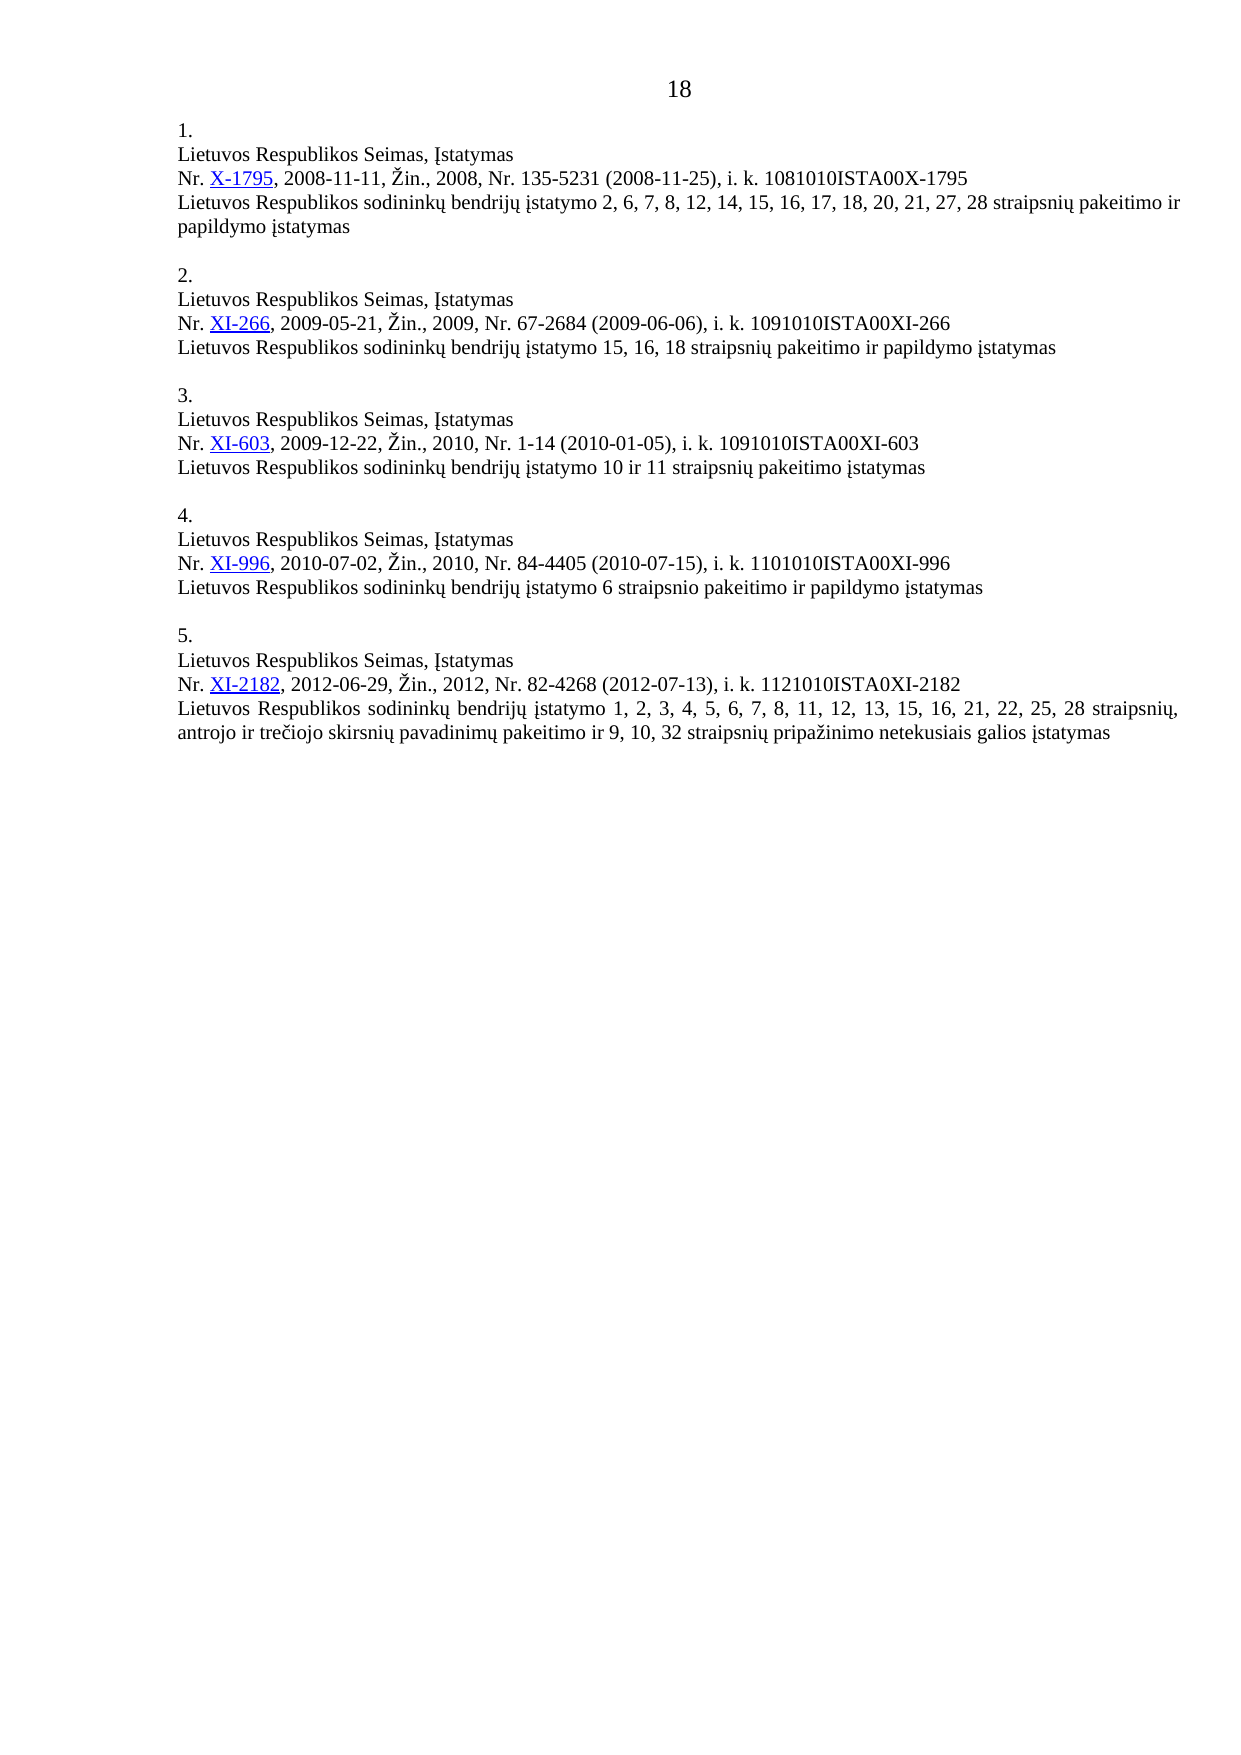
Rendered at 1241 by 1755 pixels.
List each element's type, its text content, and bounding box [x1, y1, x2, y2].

text Lietuvos Respublikos Seimas, Įstatymas [177, 287, 1181, 311]
text Lietuvos Respublikos Seimas, Įstatymas [177, 407, 1181, 431]
text Lietuvos Respublikos Seimas, Įstatymas [177, 527, 1181, 551]
text Nr. XI-266, 2009-05-21, Žin., 2009, Nr. 67-2684 (2009-06-06), i. k. 1091010ISTA00XI-266 [177, 311, 1181, 335]
text 2. [177, 262, 1181, 287]
text Nr. XI-2182, 2012-06-29, Žin., 2012, Nr. 82-4268 (2012-07-13), i. k. 1121010ISTA0XI-2182 [177, 672, 1181, 696]
text Lietuvos Respublikos sodininkų bendrijų įstatymo 1, 2, 3, 4, 5, 6, 7, 8, 11, 12, 13, 15, 16, 21, 22, 25, 28 straipsnių, antrojo ir trečiojo skirsnių pavadinimų pakeitimo ir 9, 10, 32 straipsnių pripažinimo netekusiais galios įstatymas [177, 696, 1181, 744]
text Lietuvos Respublikos sodininkų bendrijų įstatymo 6 straipsnio pakeitimo ir papildymo įstatymas [177, 575, 1181, 599]
text 3. [177, 383, 1181, 407]
text Nr. XI-603, 2009-12-22, Žin., 2010, Nr. 1-14 (2010-01-05), i. k. 1091010ISTA00XI-603 [177, 431, 1181, 455]
text 1. [177, 118, 1181, 142]
text Lietuvos Respublikos sodininkų bendrijų įstatymo 10 ir 11 straipsnių pakeitimo įstatymas [177, 455, 1181, 479]
text Nr. X-1795, 2008-11-11, Žin., 2008, Nr. 135-5231 (2008-11-25), i. k. 1081010ISTA00X-1795 [177, 166, 1181, 190]
text 4. [177, 503, 1181, 527]
text Lietuvos Respublikos sodininkų bendrijų įstatymo 15, 16, 18 straipsnių pakeitimo ir papildymo įstatymas [177, 335, 1181, 359]
text Lietuvos Respublikos Seimas, Įstatymas [177, 142, 1181, 166]
text Lietuvos Respublikos Seimas, Įstatymas [177, 647, 1181, 672]
text 5. [177, 623, 1181, 647]
text Lietuvos Respublikos sodininkų bendrijų įstatymo 2, 6, 7, 8, 12, 14, 15, 16, 17, 18, 20, 21, 27, 28 straipsnių pakeitimo ir papildymo įstatymas [177, 190, 1181, 238]
text Nr. XI-996, 2010-07-02, Žin., 2010, Nr. 84-4405 (2010-07-15), i. k. 1101010ISTA00XI-996 [177, 551, 1181, 575]
